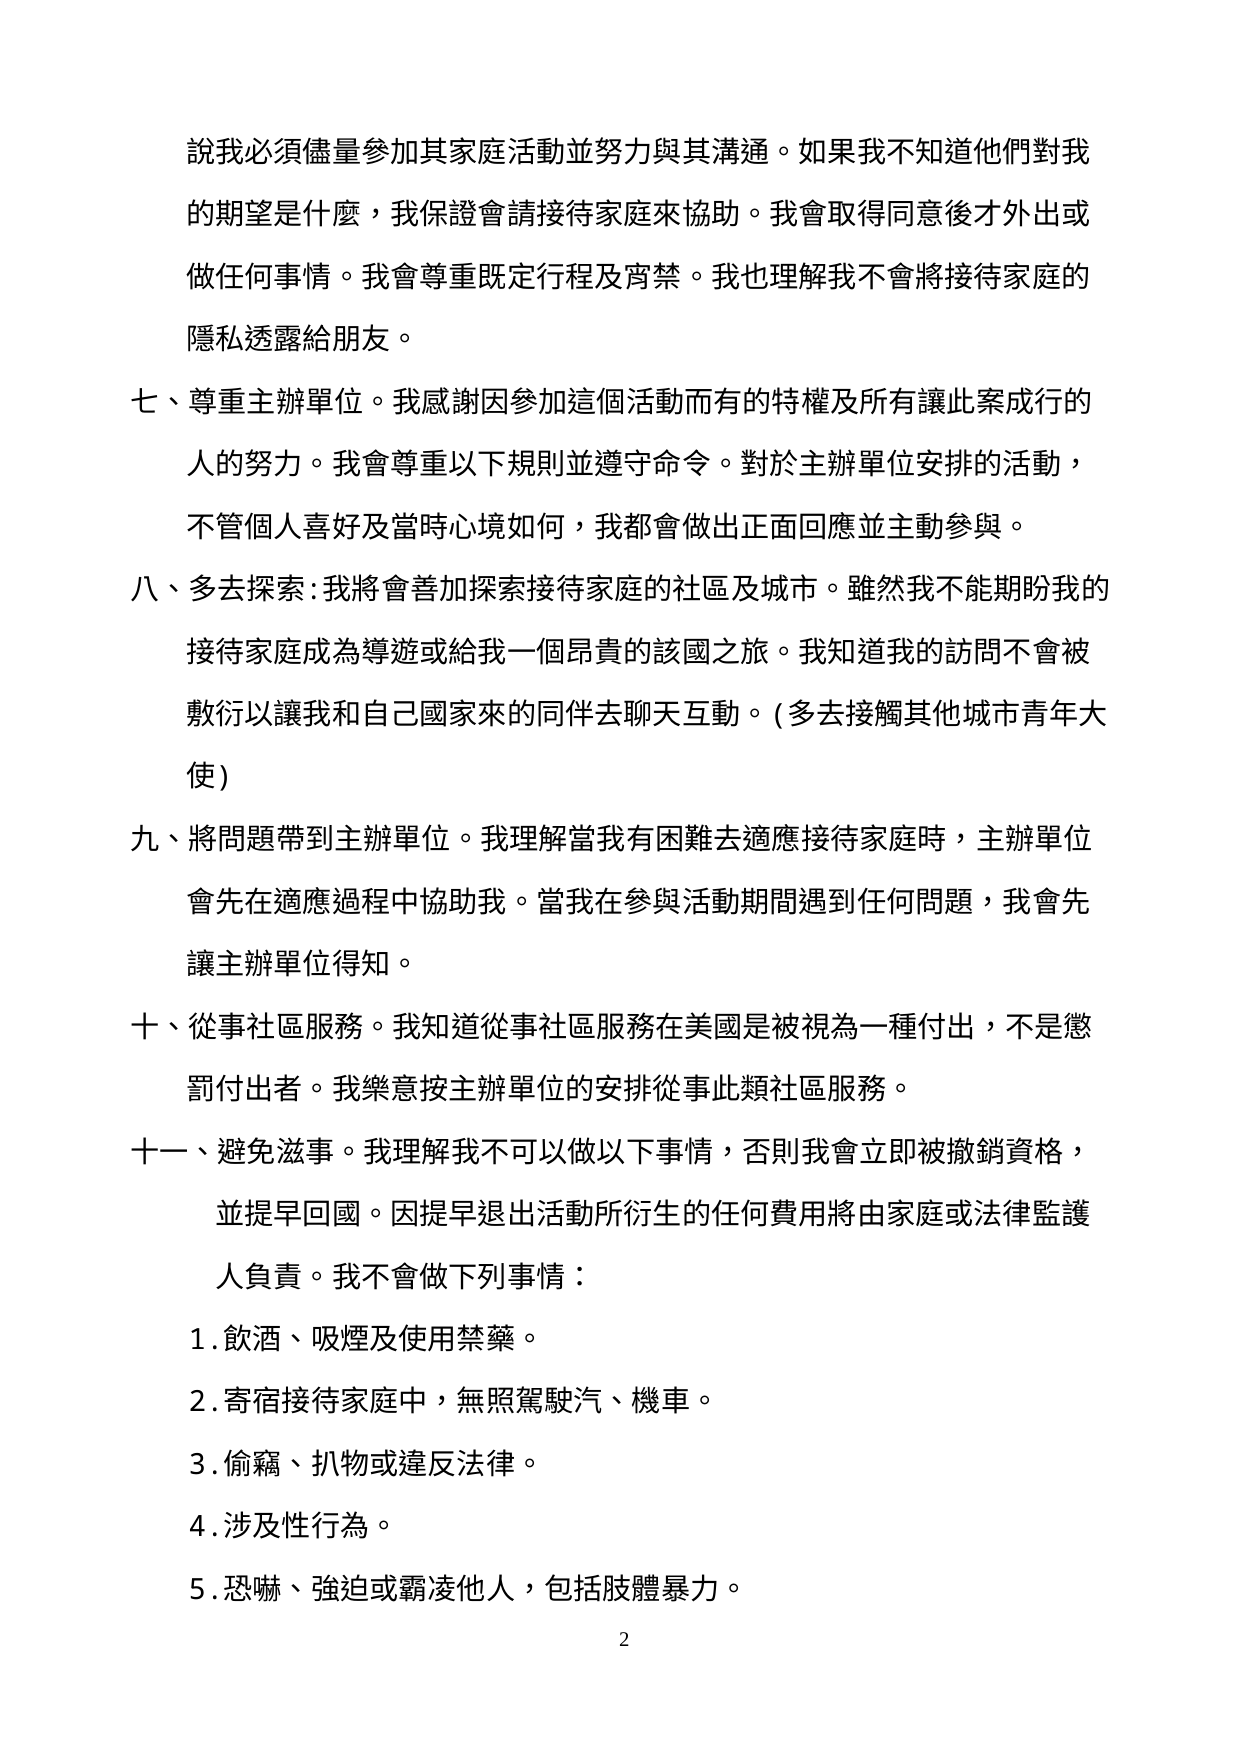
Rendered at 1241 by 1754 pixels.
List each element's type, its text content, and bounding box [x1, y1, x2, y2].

text 1.飲酒、吸煙及使用禁藥。 [130, 1295, 1110, 1358]
text 十、從事社區服務。我知道從事社區服務在美國是被視為一種付出，不是懲罰付出者。我樂意按主辦單位的安排從事此類社區服務。 [130, 983, 1110, 1108]
text 九、將問題帶到主辦單位。我理解當我有困難去適應接待家庭時，主辦單位會先在適應過程中協助我。當我在參與活動期間遇到任何問題，我會先讓主辦單位得知。 [130, 795, 1110, 983]
text 說我必須儘量參加其家庭活動並努力與其溝通。如果我不知道他們對我的期望是什麼，我保證會請接待家庭來協助。我會取得同意後才外出或做任何事情。我會尊重既定行程及宵禁。我也理解我不會將接待家庭的隱私透露給朋友。 [130, 108, 1110, 358]
text 2.寄宿接待家庭中，無照駕駛汽、機車。 [130, 1358, 1110, 1420]
text 十一、避免滋事。我理解我不可以做以下事情，否則我會立即被撤銷資格，並提早回國。因提早退出活動所衍生的任何費用將由家庭或法律監護人負責。我不會做下列事情： [130, 1108, 1110, 1295]
text 4.涉及性行為。 [130, 1483, 1110, 1545]
text 5.恐嚇、強迫或霸凌他人，包括肢體暴力。 [130, 1545, 1110, 1608]
text 3.偷竊、扒物或違反法律。 [130, 1420, 1110, 1483]
text 八、多去探索:我將會善加探索接待家庭的社區及城市。雖然我不能期盼我的接待家庭成為導遊或給我一個昂貴的該國之旅。我知道我的訪問不會被敷衍以讓我和自己國家來的同伴去聊天互動。(多去接觸其他城市青年大使) [130, 545, 1110, 795]
text 七、尊重主辦單位。我感謝因參加這個活動而有的特權及所有讓此案成行的人的努力。我會尊重以下規則並遵守命令。對於主辦單位安排的活動，不管個人喜好及當時心境如何，我都會做出正面回應並主動參與。 [130, 358, 1110, 545]
